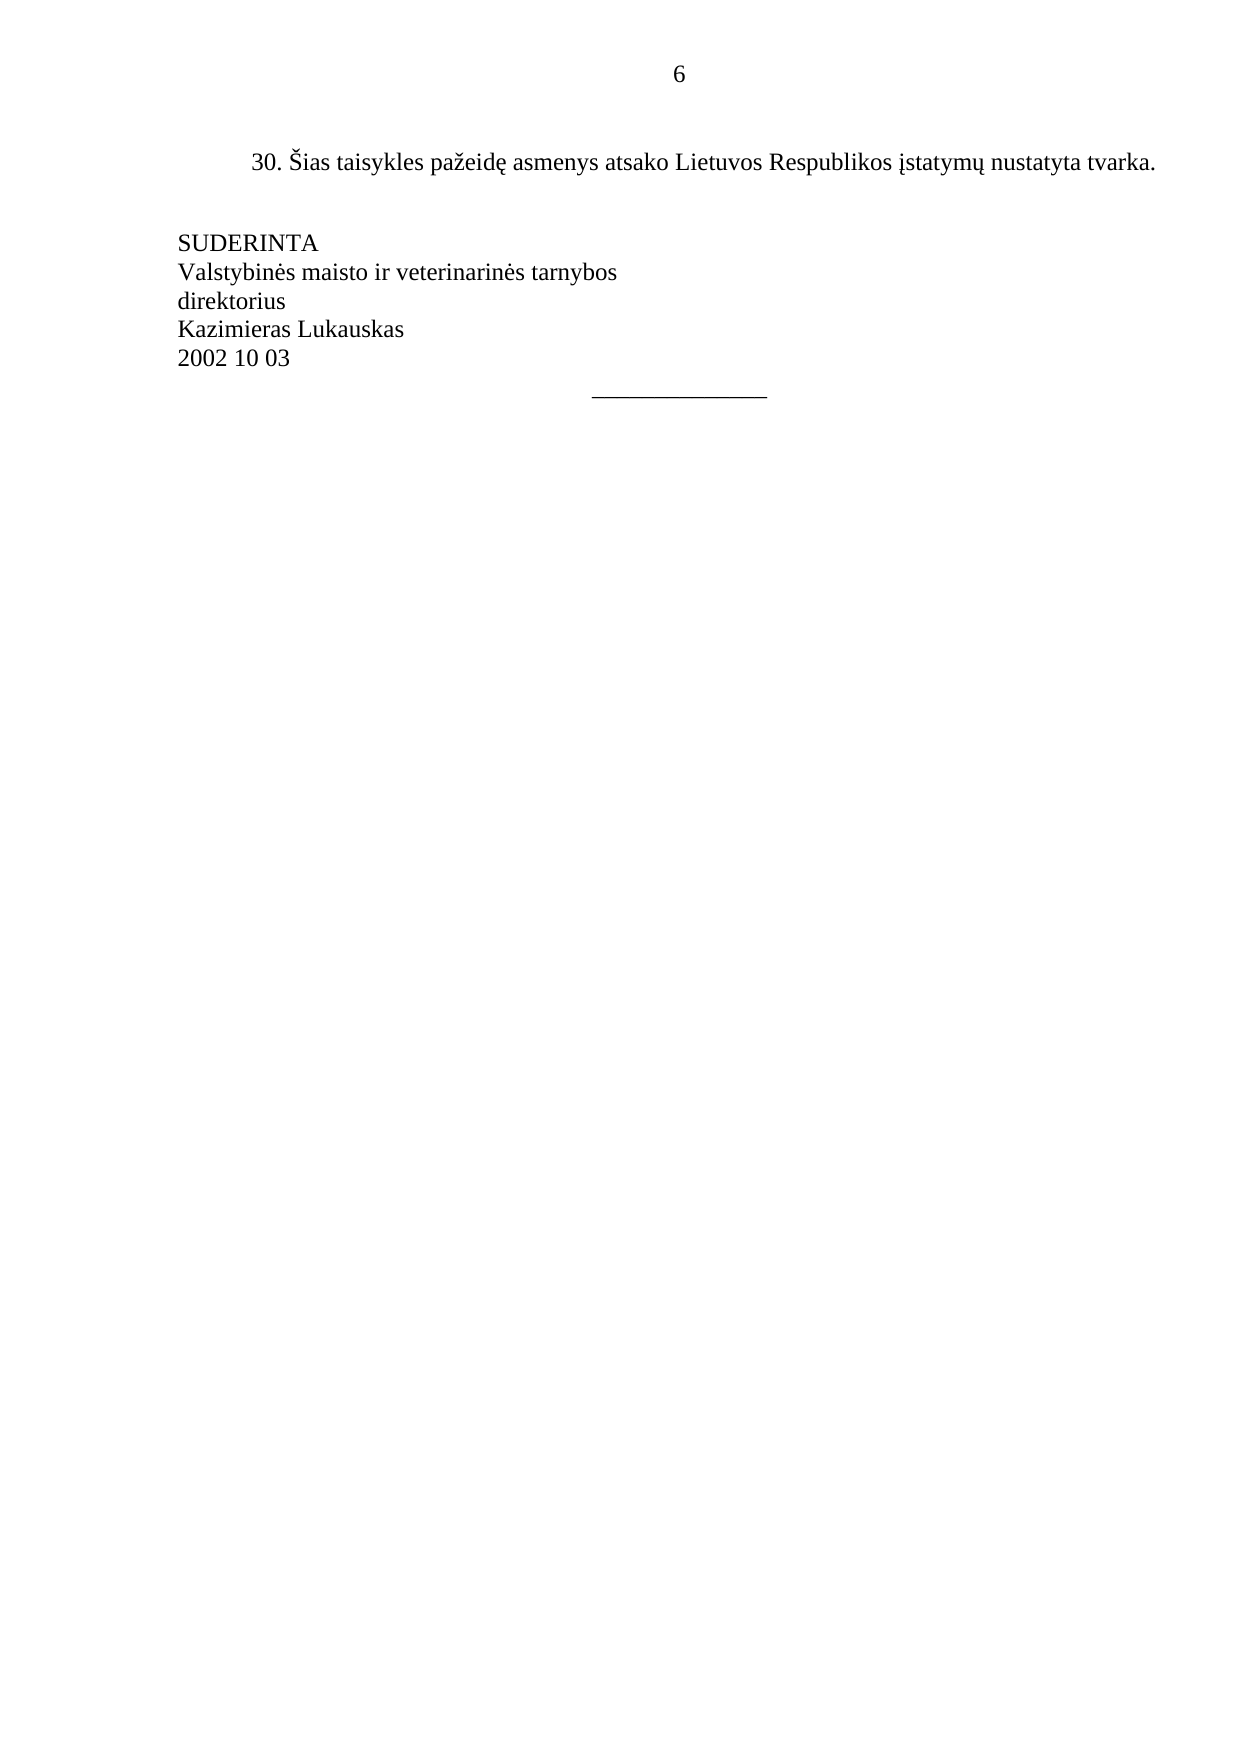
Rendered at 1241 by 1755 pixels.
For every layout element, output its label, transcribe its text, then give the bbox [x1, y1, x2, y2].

text 2002 10 03 [177, 343, 1181, 372]
text Kazimieras Lukauskas [177, 314, 1181, 343]
text 30. Šias taisykles pažeidę asmenys atsako Lietuvos Respublikos įstatymų nustatyta tvarka. [177, 147, 1181, 176]
text direktorius [177, 286, 1181, 314]
text Valstybinės maisto ir veterinarinės tarnybos [177, 257, 1181, 286]
text Suderinta [177, 228, 1181, 257]
text ______________ [177, 372, 1181, 401]
